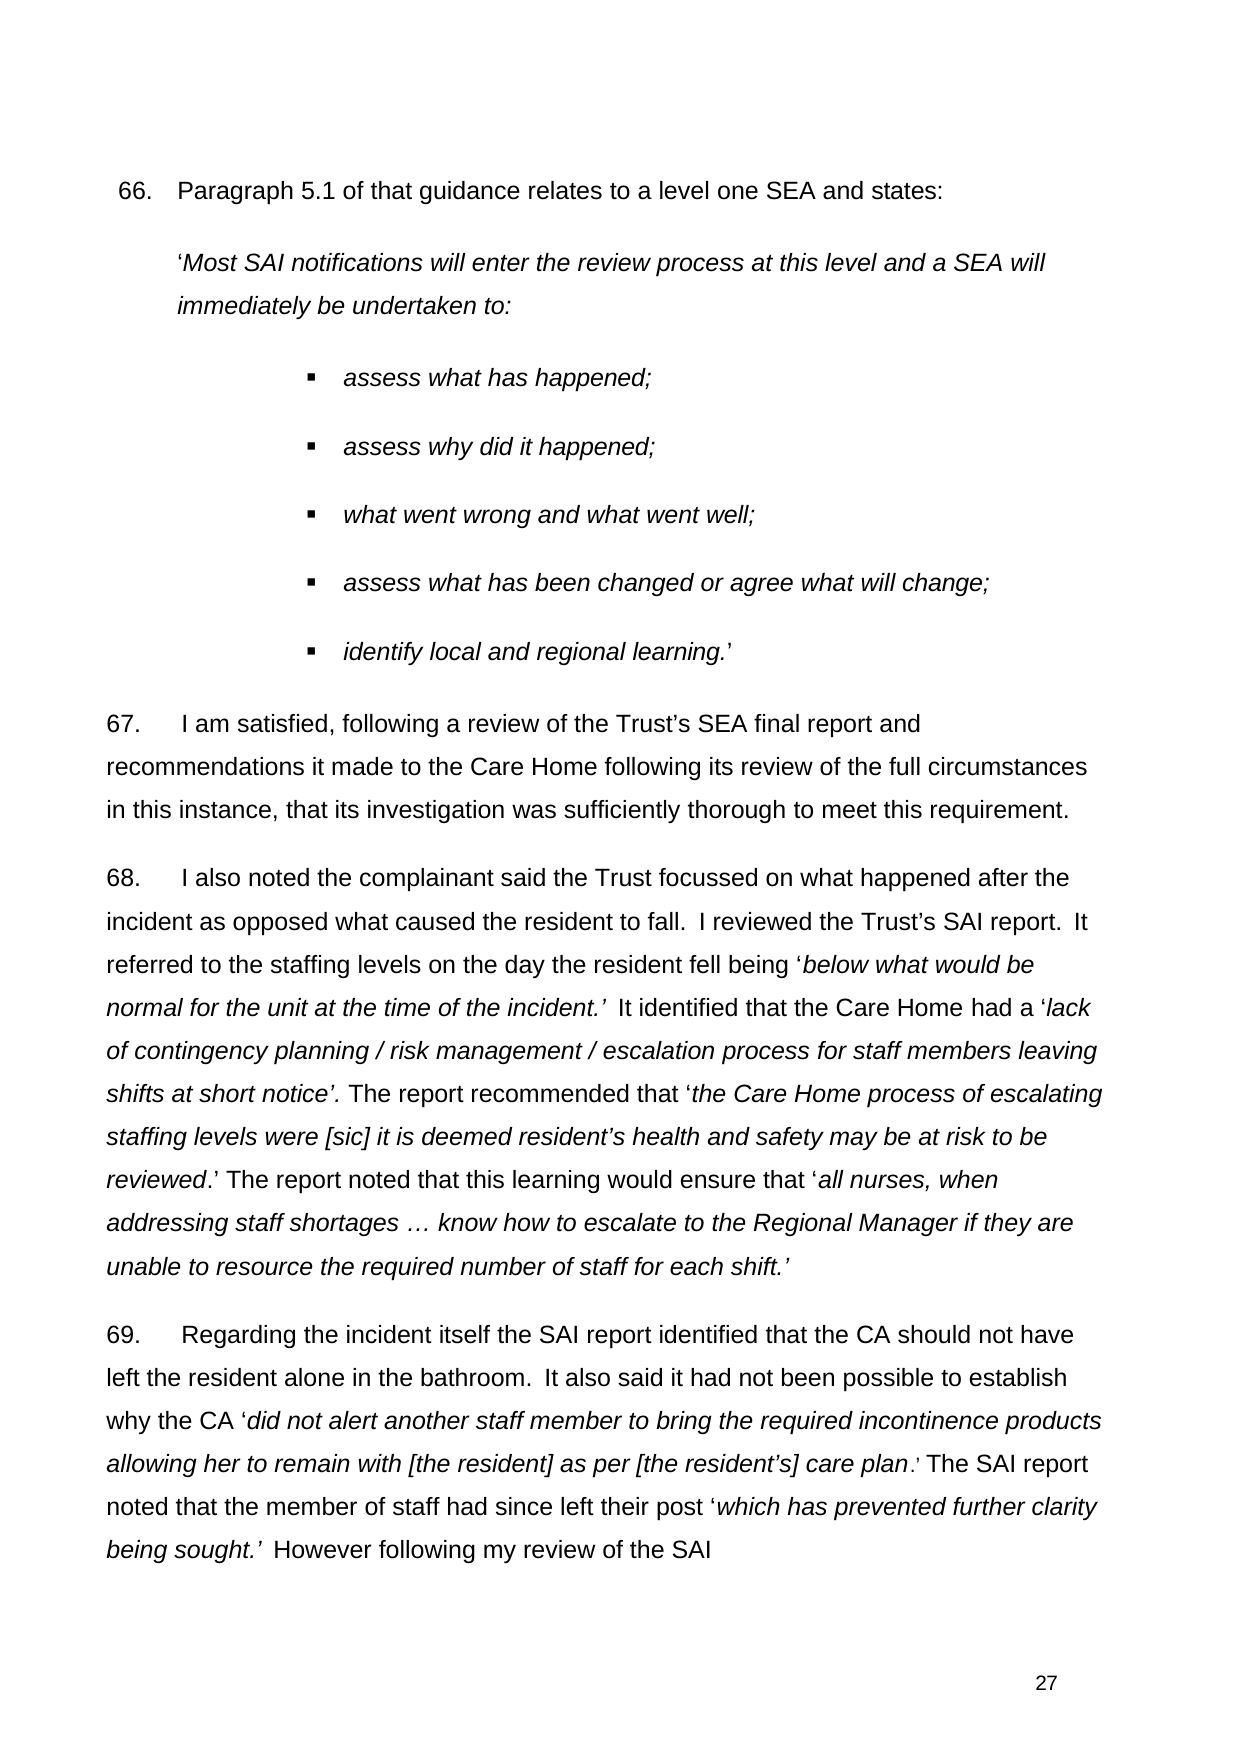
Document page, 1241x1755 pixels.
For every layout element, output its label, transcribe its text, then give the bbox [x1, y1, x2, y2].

list I also noted the complainant said the Trust focussed on what happened after the incident as opposed what caused the resident to fall. I reviewed the Trust’s SAI report. It referred to the staffing levels on the day the resident fell being ‘below what would be normal for the unit at the time of the incident.’ It identified that the Care Home had a ‘lack of contingency planning / risk management / escalation process for staff members leaving shifts at short notice’. The report recommended that ‘the Care Home process of escalating staffing levels were [sic] it is deemed resident’s health and safety may be at risk to be reviewed.’ The report noted that this learning would ensure that ‘all nurses, when addressing staff shortages … know how to escalate to the Regional Manager if they are unable to resource the required number of staff for each shift.’ [106, 863, 1117, 1280]
list assess what has happened; [305, 363, 1134, 392]
list what went wrong and what went well; [305, 500, 1134, 529]
list assess why did it happened; [305, 432, 1134, 460]
list identify local and regional learning.’ [305, 637, 1134, 666]
list assess what has been changed or agree what will change; [305, 568, 1134, 597]
text ‘Most SAI notifications will enter the review process at this level and a SEA will immediately be undertaken to: [177, 248, 1134, 320]
list Paragraph 5.1 of that guidance relates to a level one SEA and states: [118, 176, 1134, 204]
list Regarding the incident itself the SAI report identified that the CA should not have left the resident alone in the bathroom. It also said it had not been possible to establish why the CA ‘did not alert another staff member to bring the required incontinence products allowing her to remain with [the resident] as per [the resident’s] care plan.’ The SAI report noted that the member of staff had since left their post ‘which has prevented further clarity being sought.’ However following my review of the SAI [106, 1320, 1110, 1564]
list I am satisfied, following a review of the Trust’s SEA final report and recommendations it made to the Care Home following its review of the full circumstances in this instance, that its investigation was sufficiently thorough to meet this requirement. [106, 709, 1114, 824]
